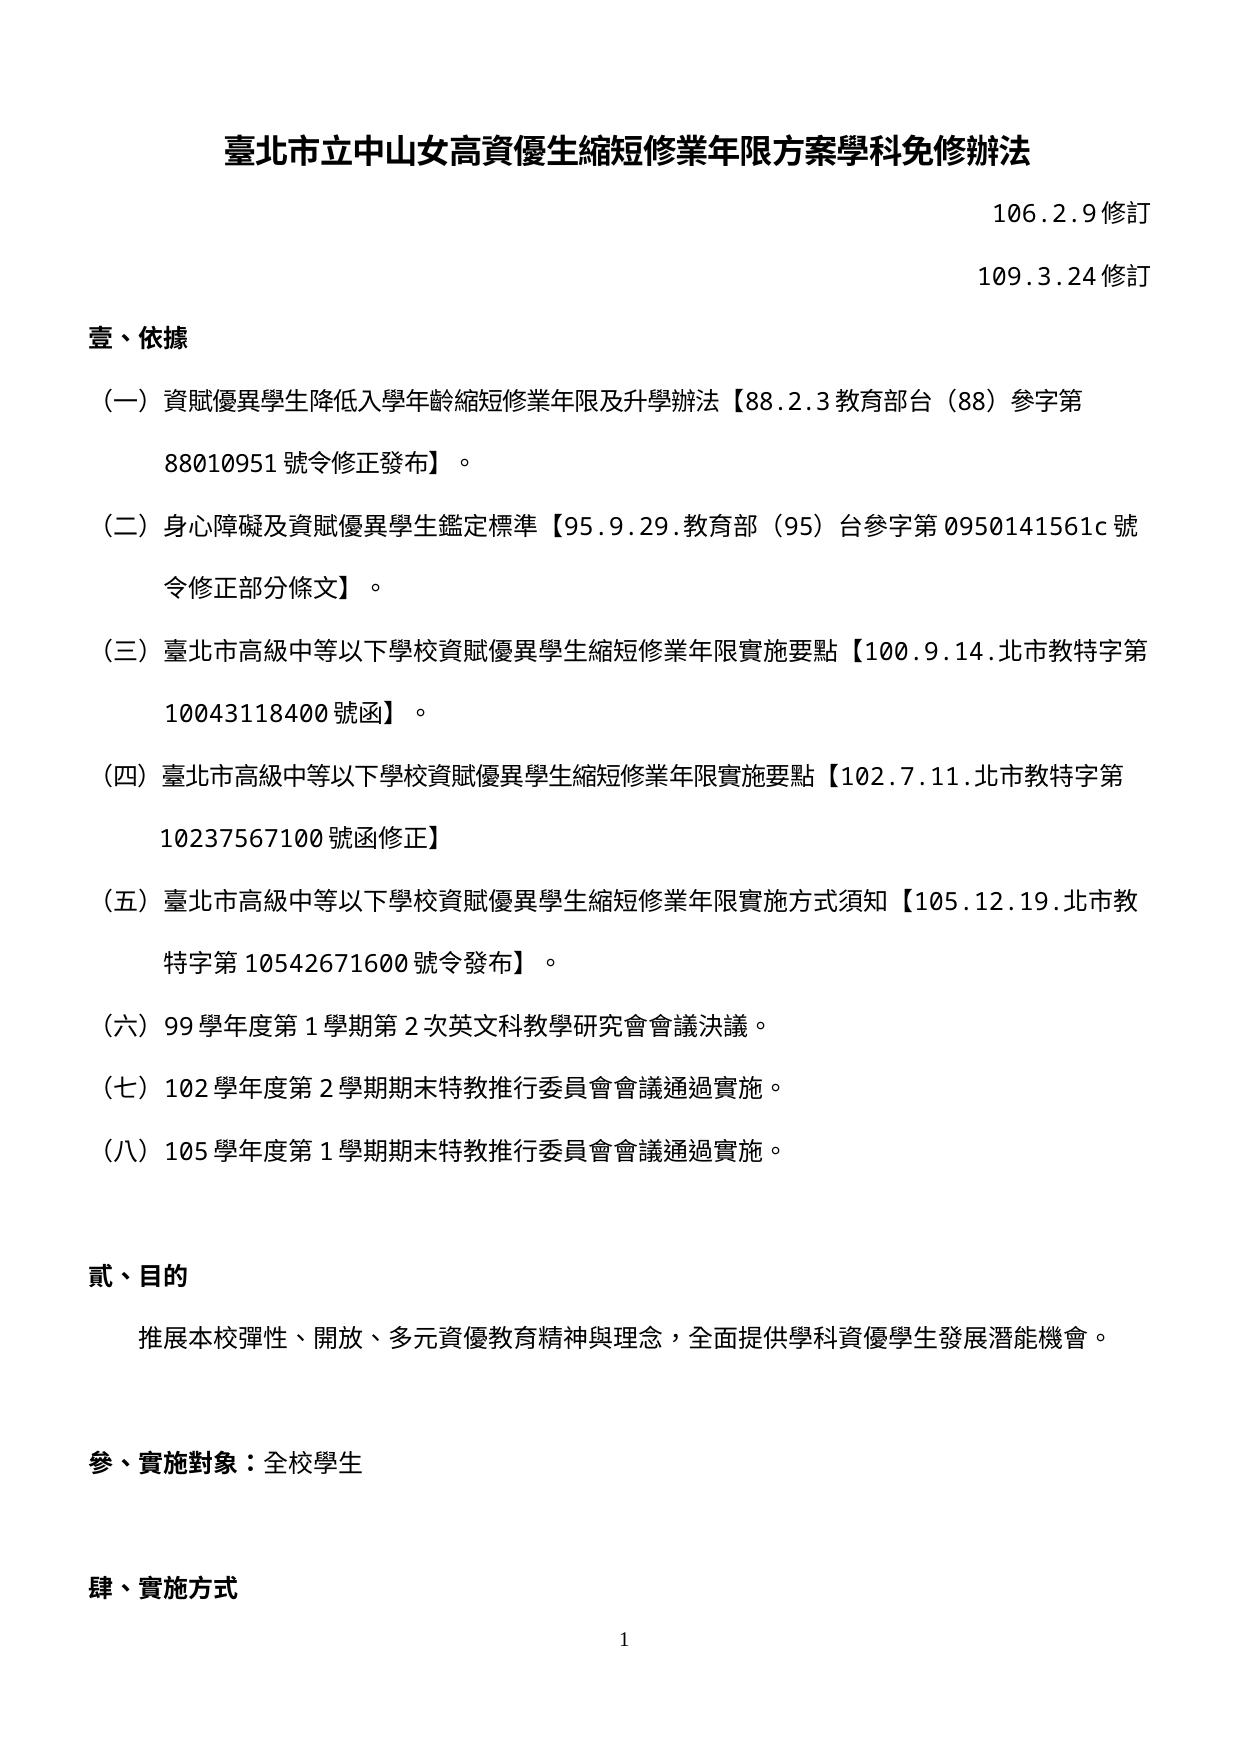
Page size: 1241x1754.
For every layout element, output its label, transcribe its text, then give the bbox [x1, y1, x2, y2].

text （四）臺北市高級中等以下學校資賦優異學生縮短修業年限實施要點【102.7.11.北市教特字第10237567100號函修正】 [89, 733, 1152, 858]
text 貳、目的 [89, 1233, 1152, 1295]
text （一）資賦優異學生降低入學年齡縮短修業年限及升學辦法【88.2.3教育部台（88）參字第88010951號令修正發布】。 [89, 358, 1152, 483]
text （五）臺北市高級中等以下學校資賦優異學生縮短修業年限實施方式須知【105.12.19.北市教特字第10542671600號令發布】。 [89, 858, 1152, 983]
text 推展本校彈性、開放、多元資優教育精神與理念，全面提供學科資優學生發展潛能機會。 [139, 1295, 1152, 1358]
text 109.3.24修訂 [89, 233, 1152, 295]
text 參、實施對象：全校學生 [89, 1420, 1152, 1483]
text （八）105學年度第1學期期末特教推行委員會會議通過實施。 [89, 1108, 1152, 1170]
text 臺北市立中山女高資優生縮短修業年限方案學科免修辦法 [103, 108, 1152, 170]
text 106.2.9修訂 [89, 170, 1152, 233]
text 肆、實施方式 [89, 1545, 1152, 1608]
text （七）102學年度第2學期期末特教推行委員會會議通過實施。 [89, 1045, 1152, 1108]
text （二）身心障礙及資賦優異學生鑑定標準【95.9.29.教育部（95）台參字第0950141561c號令修正部分條文】。 [89, 483, 1152, 608]
text （三）臺北市高級中等以下學校資賦優異學生縮短修業年限實施要點【100.9.14.北市教特字第10043118400號函】。 [89, 608, 1152, 733]
text （六）99學年度第1學期第2次英文科教學研究會會議決議。 [89, 983, 1152, 1045]
text 壹、依據 [89, 295, 1152, 358]
